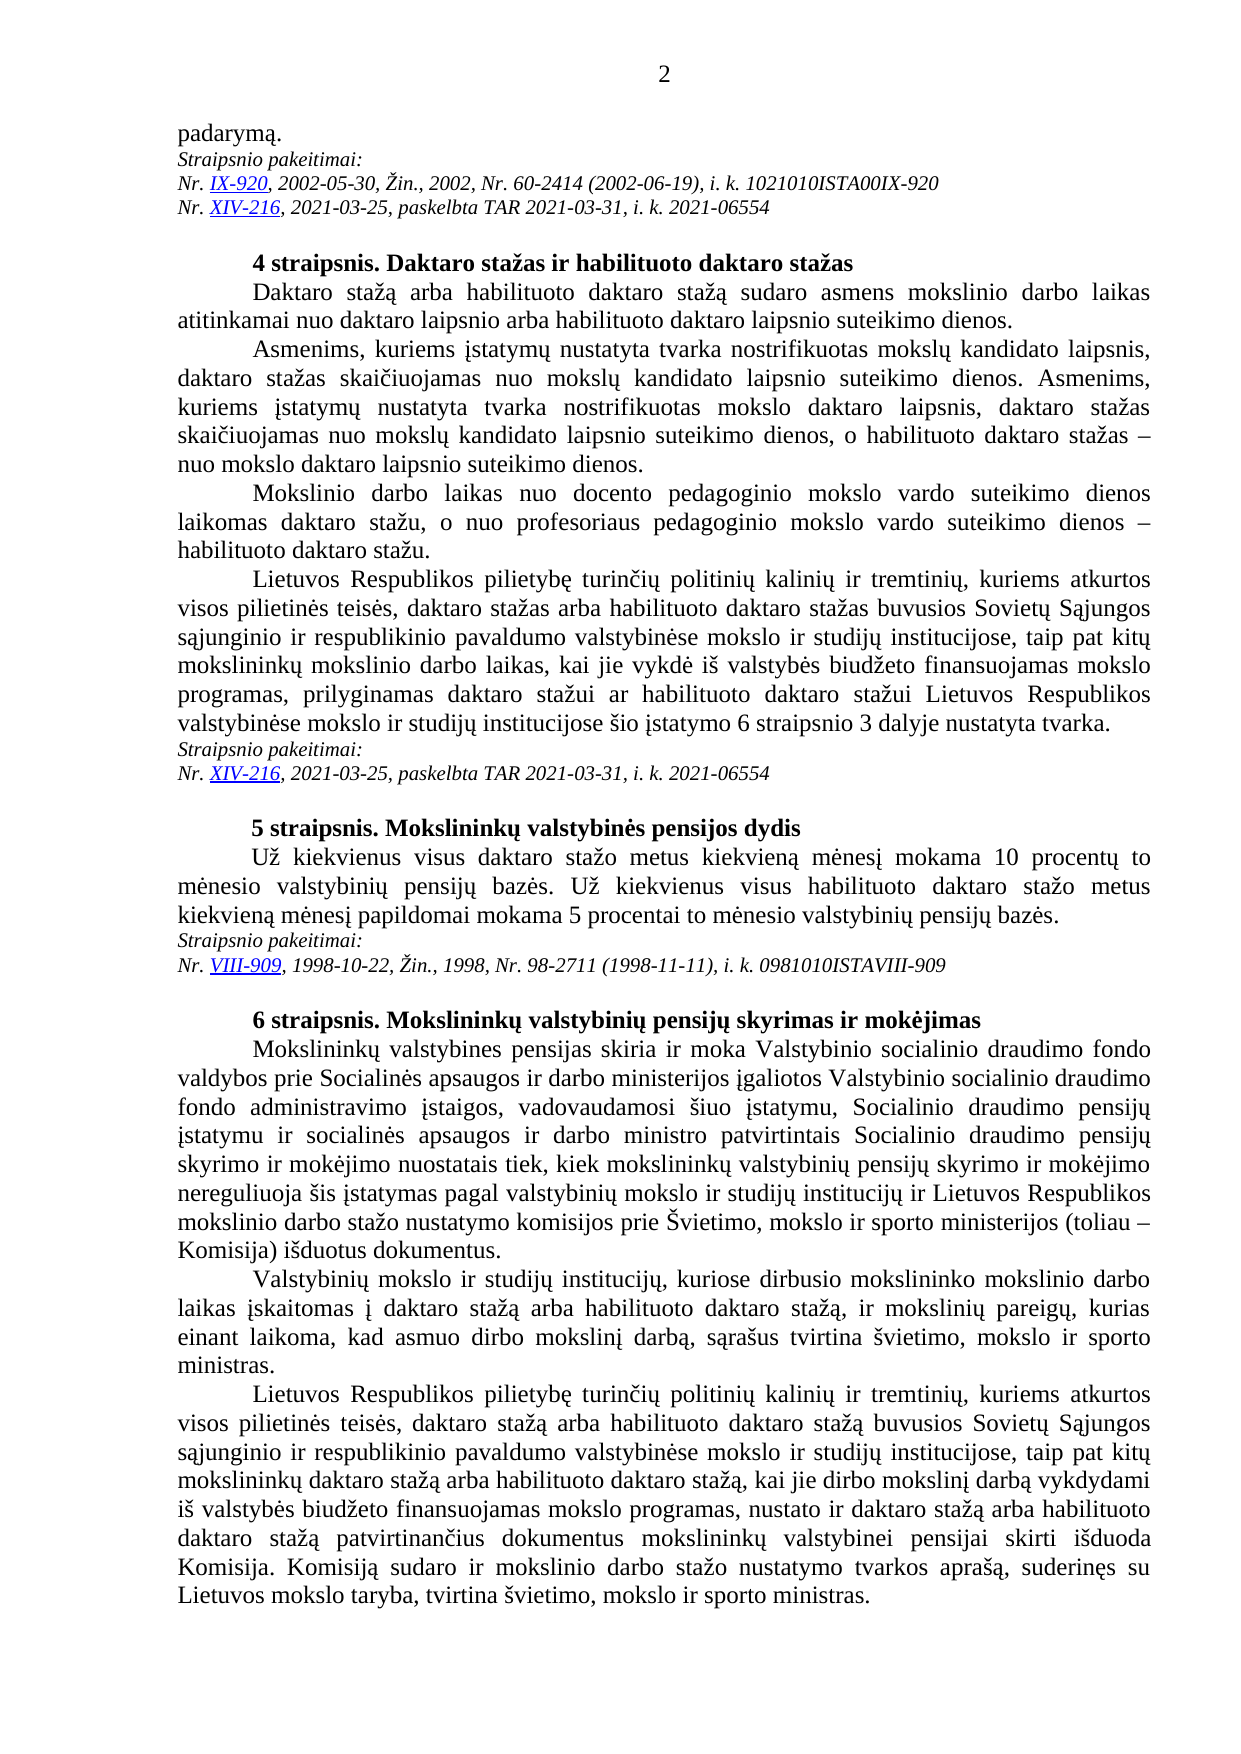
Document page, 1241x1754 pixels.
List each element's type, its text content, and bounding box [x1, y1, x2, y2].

text Už kiekvienus visus daktaro stažo metus kiekvieną mėnesį mokama 10 procentų to mėnesio valstybinių pensijų bazės. Už kiekvienus visus habilituoto daktaro stažo metus kiekvieną mėnesį papildomai mokama 5 procentai to mėnesio valstybinių pensijų bazės. [177, 842, 1152, 928]
text Nr. XIV-216, 2021-03-25, paskelbta TAR 2021-03-31, i. k. 2021-06554 [177, 195, 1152, 219]
text padarymą. [177, 118, 1152, 147]
text Straipsnio pakeitimai: [177, 147, 1152, 171]
text 4 straipsnis. Daktaro stažas ir habilituoto daktaro stažas [177, 248, 1152, 277]
text Nr. XIV-216, 2021-03-25, paskelbta TAR 2021-03-31, i. k. 2021-06554 [177, 761, 1152, 785]
text 5 straipsnis. Mokslininkų valstybinės pensijos dydis [177, 813, 1152, 842]
text Valstybinių mokslo ir studijų institucijų, kuriose dirbusio mokslininko mokslinio darbo laikas įskaitomas į daktaro stažą arba habilituoto daktaro stažą, ir mokslinių pareigų, kurias einant laikoma, kad asmuo dirbo mokslinį darbą, sąrašus tvirtina švietimo, mokslo ir sporto ministras. [177, 1264, 1152, 1379]
text 6 straipsnis. Mokslininkų valstybinių pensijų skyrimas ir mokėjimas [177, 1005, 1152, 1034]
text Nr. IX-920, 2002-05-30, Žin., 2002, Nr. 60-2414 (2002-06-19), i. k. 1021010ISTA00IX-920 [177, 171, 1152, 195]
text Lietuvos Respublikos pilietybę turinčių politinių kalinių ir tremtinių, kuriems atkurtos visos pilietinės teisės, daktaro stažas arba habilituoto daktaro stažas buvusios Sovietų Sąjungos sąjunginio ir respublikinio pavaldumo valstybinėse mokslo ir studijų institucijose, taip pat kitų mokslininkų mokslinio darbo laikas, kai jie vykdė iš valstybės biudžeto finansuojamas mokslo programas, prilyginamas daktaro stažui ar habilituoto daktaro stažui Lietuvos Respublikos valstybinėse mokslo ir studijų institucijose šio įstatymo 6 straipsnio 3 dalyje nustatyta tvarka. [177, 564, 1152, 737]
text Daktaro stažą arba habilituoto daktaro stažą sudaro asmens mokslinio darbo laikas atitinkamai nuo daktaro laipsnio arba habilituoto daktaro laipsnio suteikimo dienos. [177, 277, 1152, 334]
text Asmenims, kuriems įstatymų nustatyta tvarka nostrifikuotas mokslų kandidato laipsnis, daktaro stažas skaičiuojamas nuo mokslų kandidato laipsnio suteikimo dienos. Asmenims, kuriems įstatymų nustatyta tvarka nostrifikuotas mokslo daktaro laipsnis, daktaro stažas skaičiuojamas nuo mokslų kandidato laipsnio suteikimo dienos, o habilituoto daktaro stažas – nuo mokslo daktaro laipsnio suteikimo dienos. [177, 334, 1152, 478]
text Mokslinio darbo laikas nuo docento pedagoginio mokslo vardo suteikimo dienos laikomas daktaro stažu, o nuo profesoriaus pedagoginio mokslo vardo suteikimo dienos – habilituoto daktaro stažu. [177, 478, 1152, 564]
text Straipsnio pakeitimai: [177, 928, 1152, 952]
text Straipsnio pakeitimai: [177, 737, 1152, 761]
text Lietuvos Respublikos pilietybę turinčių politinių kalinių ir tremtinių, kuriems atkurtos visos pilietinės teisės, daktaro stažą arba habilituoto daktaro stažą buvusios Sovietų Sąjungos sąjunginio ir respublikinio pavaldumo valstybinėse mokslo ir studijų institucijose, taip pat kitų mokslininkų daktaro stažą arba habilituoto daktaro stažą, kai jie dirbo mokslinį darbą vykdydami iš valstybės biudžeto finansuojamas mokslo programas, nustato ir daktaro stažą arba habilituoto daktaro stažą patvirtinančius dokumentus mokslininkų valstybinei pensijai skirti išduoda Komisija. Komisiją sudaro ir mokslinio darbo stažo nustatymo tvarkos aprašą, suderinęs su Lietuvos mokslo taryba, tvirtina švietimo, mokslo ir sporto ministras. [177, 1379, 1152, 1609]
text Mokslininkų valstybines pensijas skiria ir moka Valstybinio socialinio draudimo fondo valdybos prie Socialinės apsaugos ir darbo ministerijos įgaliotos Valstybinio socialinio draudimo fondo administravimo įstaigos, vadovaudamosi šiuo įstatymu, Socialinio draudimo pensijų įstatymu ir socialinės apsaugos ir darbo ministro patvirtintais Socialinio draudimo pensijų skyrimo ir mokėjimo nuostatais tiek, kiek mokslininkų valstybinių pensijų skyrimo ir mokėjimo nereguliuoja šis įstatymas pagal valstybinių mokslo ir studijų institucijų ir Lietuvos Respublikos mokslinio darbo stažo nustatymo komisijos prie Švietimo, mokslo ir sporto ministerijos (toliau – Komisija) išduotus dokumentus. [177, 1034, 1152, 1264]
text Nr. VIII-909, 1998-10-22, Žin., 1998, Nr. 98-2711 (1998-11-11), i. k. 0981010ISTAVIII-909 [177, 952, 1152, 977]
